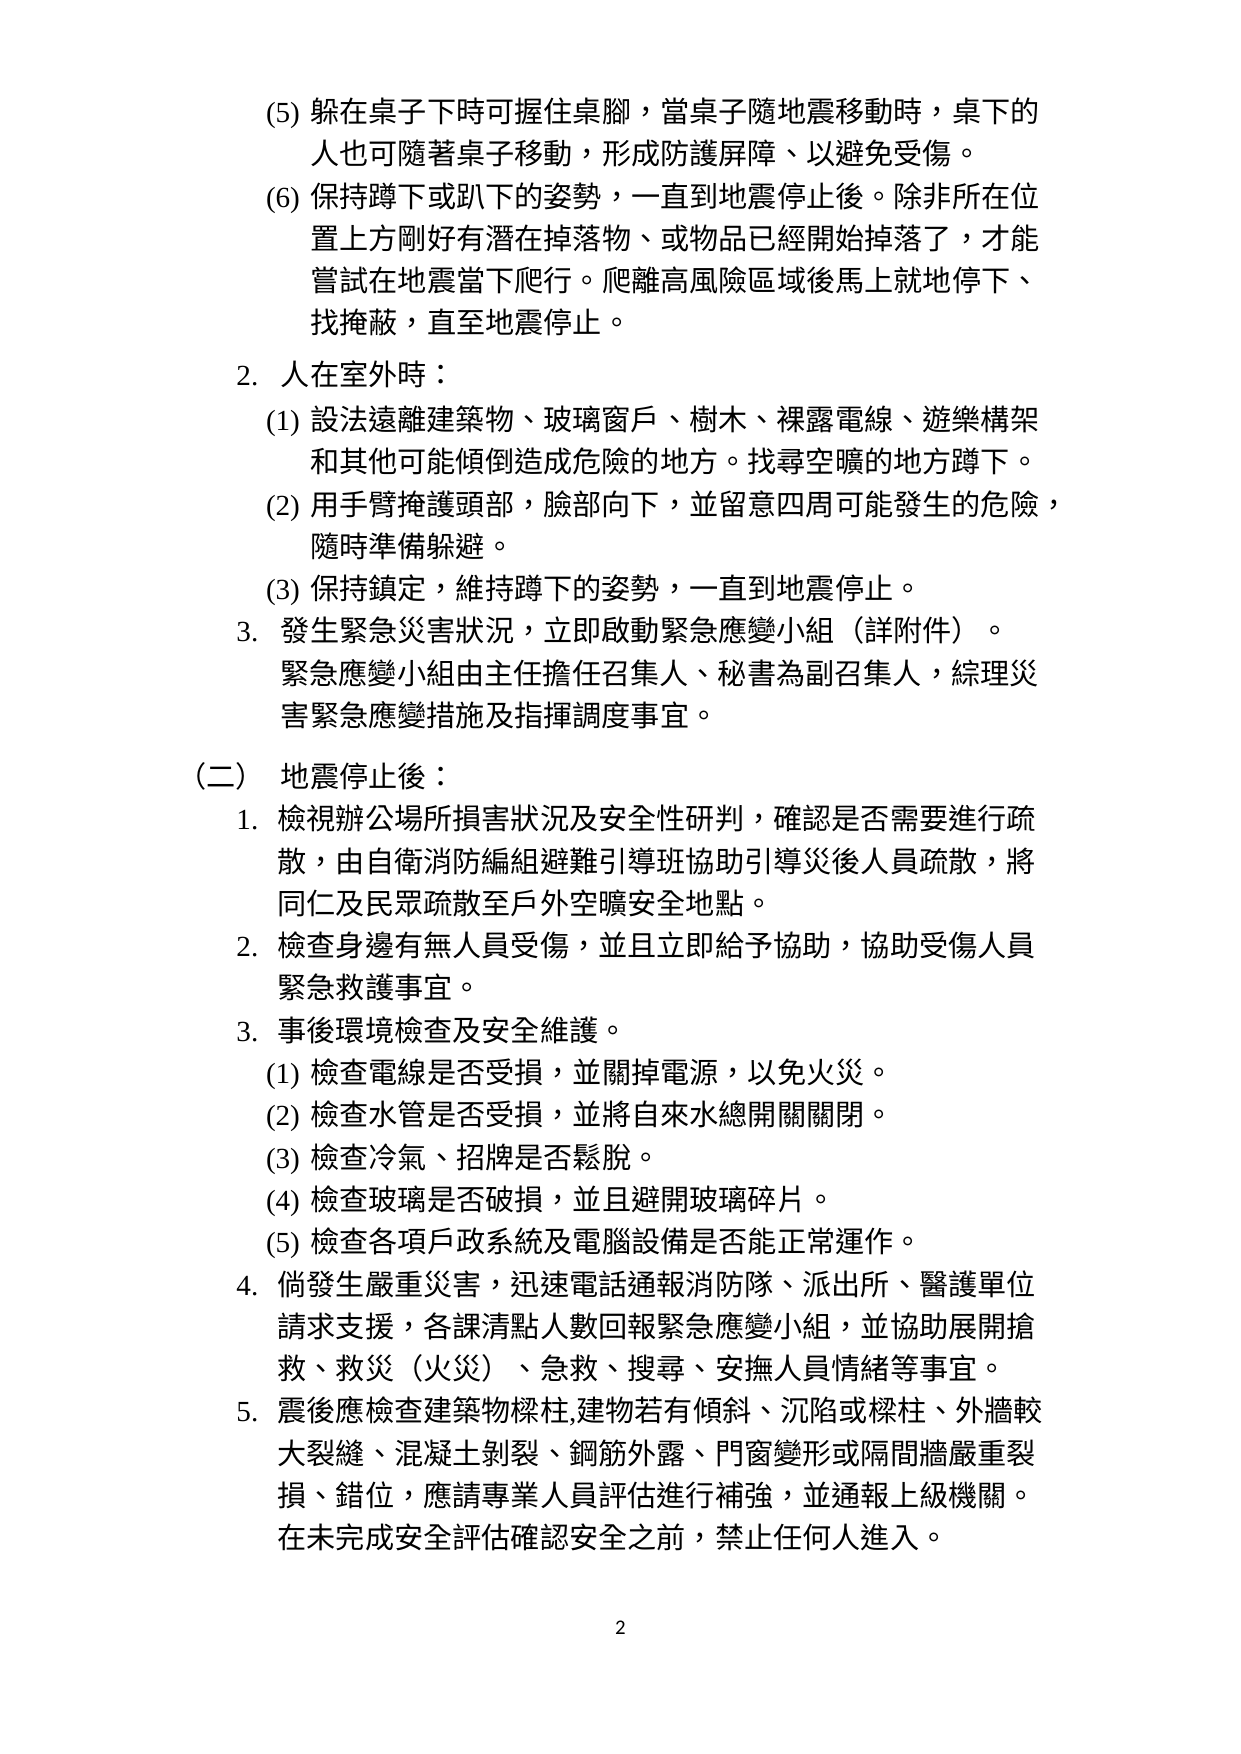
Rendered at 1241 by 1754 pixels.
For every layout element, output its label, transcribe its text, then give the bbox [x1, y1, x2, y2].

list 檢查水管是否受損，並將自來水總開關關閉。 [266, 1092, 1063, 1134]
list 檢查冷氣、招牌是否鬆脫。 [266, 1134, 1063, 1177]
list 保持蹲下或趴下的姿勢，一直到地震停止後。除非所在位置上方剛好有潛在掉落物、或物品已經開始掉落了，才能嘗試在地震當下爬行。爬離高風險區域後馬上就地停下、找掩蔽，直至地震停止。 [266, 173, 1063, 342]
list 用手臂掩護頭部，臉部向下，並留意四周可能發生的危險，隨時準備躲避。 [266, 481, 1063, 566]
list 震後應檢查建築物樑柱,建物若有傾斜、沉陷或樑柱、外牆較大裂縫、混凝土剝裂、鋼筋外露、門窗變形或隔間牆嚴重裂損、錯位，應請專業人員評估進行補強，並通報上級機關。在未完成安全評估確認安全之前，禁止任何人進入。 [236, 1388, 1063, 1557]
list 事後環境檢查及安全維護。 [236, 1007, 1063, 1050]
list 保持鎮定，維持蹲下的姿勢，一直到地震停止。 [266, 566, 1063, 608]
list 躲在桌子下時可握住桌腳，當桌子隨地震移動時，桌下的人也可隨著桌子移動，形成防護屏障、以避免受傷。 [266, 89, 1063, 173]
list 設法遠離建築物、玻璃窗戶、樹木、裸露電線、遊樂構架和其他可能傾倒造成危險的地方。找尋空曠的地方蹲下。 [266, 397, 1063, 481]
list 人在室外時： [236, 342, 1063, 397]
list 地震停止後： [177, 754, 1063, 796]
list 檢視辦公場所損害狀況及安全性研判，確認是否需要進行疏散，由自衛消防編組避難引導班協助引導災後人員疏散，將同仁及民眾疏散至戶外空曠安全地點。 [236, 796, 1063, 923]
list 檢查各項戶政系統及電腦設備是否能正常運作。 [266, 1219, 1063, 1261]
list 檢查電線是否受損，並關掉電源，以免火災。 [266, 1050, 1063, 1092]
list 檢查玻璃是否破損，並且避開玻璃碎片。 [266, 1177, 1063, 1219]
list 倘發生嚴重災害，迅速電話通報消防隊、派出所、醫護單位請求支援，各課清點人數回報緊急應變小組，並協助展開搶救、救災（火災）、急救、搜尋、安撫人員情緒等事宜。 [236, 1261, 1063, 1388]
list 發生緊急災害狀況，立即啟動緊急應變小組（詳附件）。 [236, 608, 1063, 650]
text 緊急應變小組由主任擔任召集人、秘書為副召集人，綜理災害緊急應變措施及指揮調度事宜。 [251, 650, 1063, 735]
list 檢查身邊有無人員受傷，並且立即給予協助，協助受傷人員緊急救護事宜。 [236, 923, 1063, 1007]
